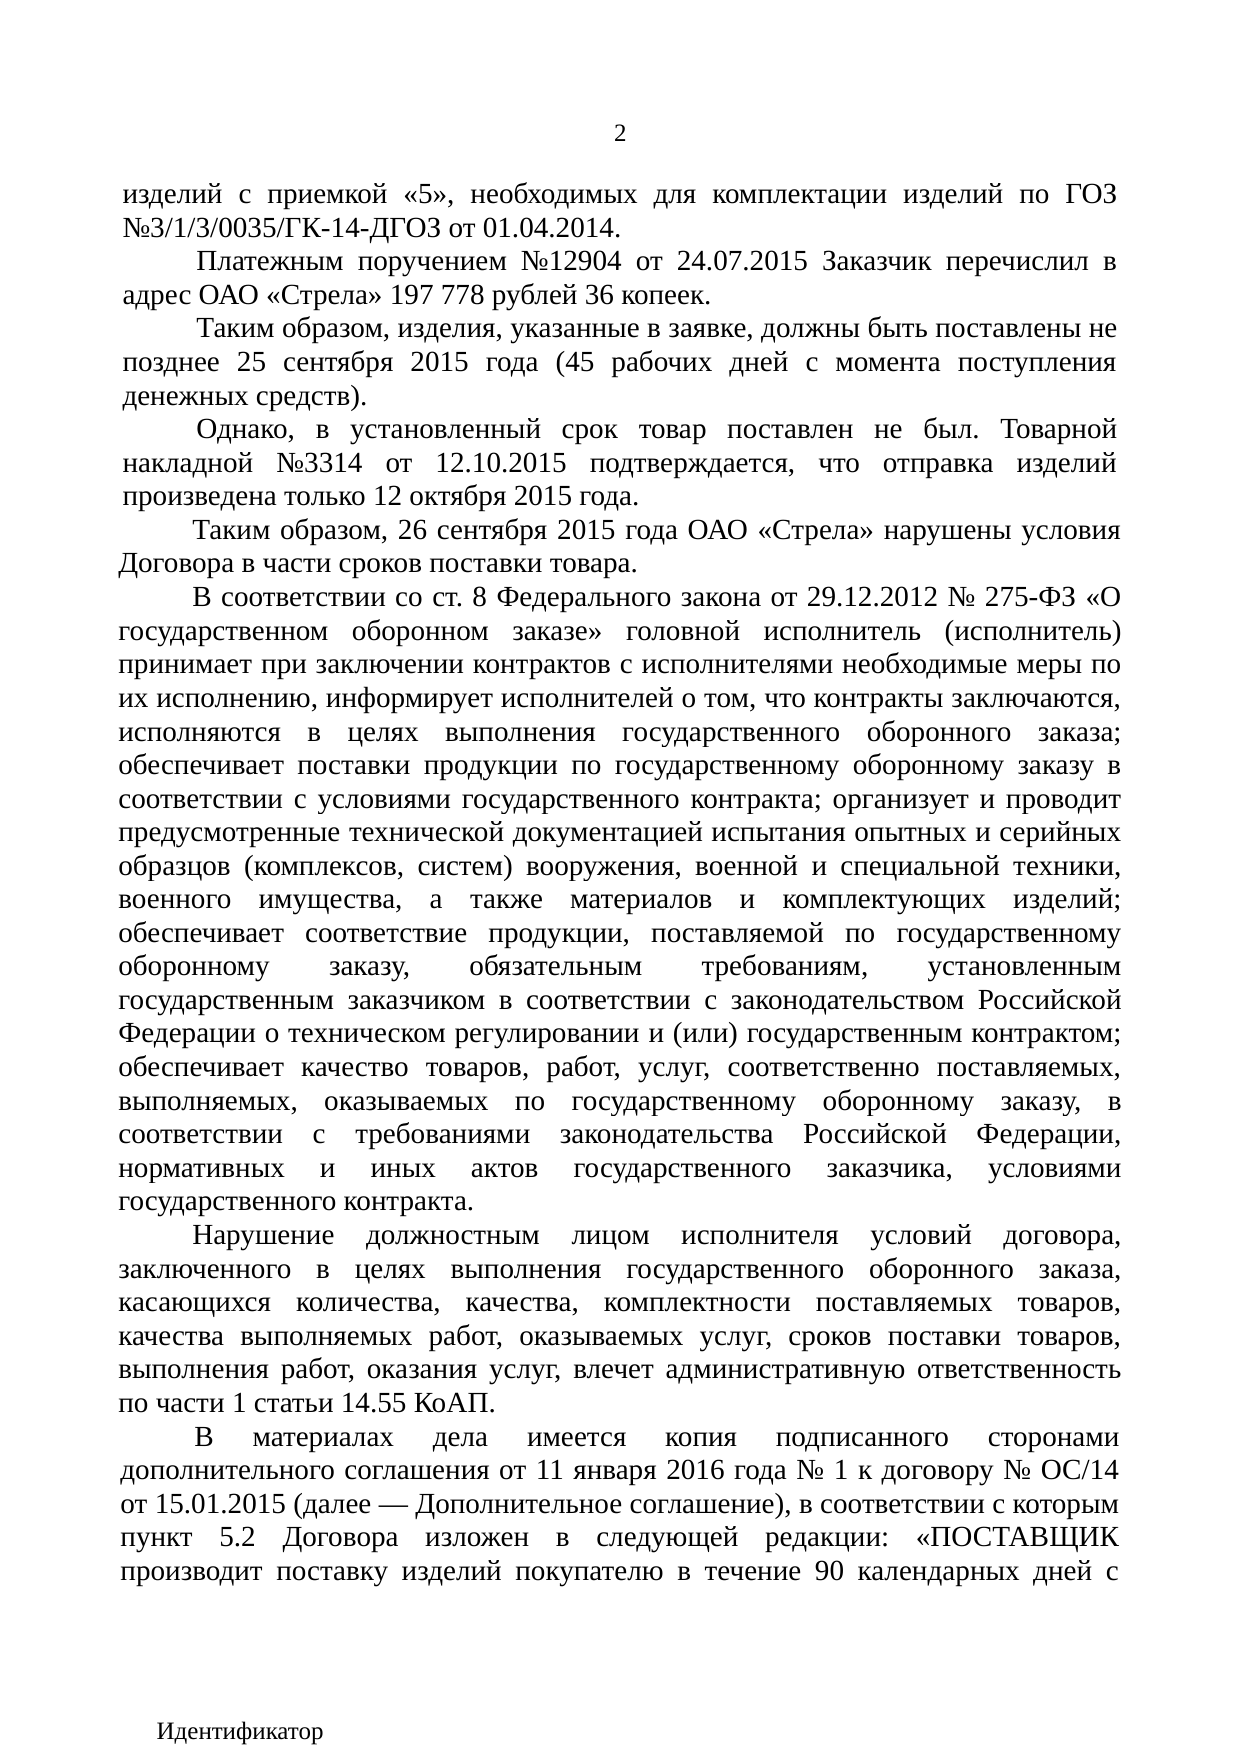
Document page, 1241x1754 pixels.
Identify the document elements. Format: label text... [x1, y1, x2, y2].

text Однако, в установленный срок товар поставлен не был. Товарной накладной №3314 от 12.10.2015 подтверждается, что отправка изделий произведена только 12 октября 2015 года. [122, 411, 1118, 512]
text В соответствии со ст. 8 Федерального закона от 29.12.2012 № 275-ФЗ «О государственном оборонном заказе» головной исполнитель (исполнитель) принимает при заключении контрактов с исполнителями необходимые меры по их исполнению, информирует исполнителей о том, что контракты заключаются, исполняются в целях выполнения государственного оборонного заказа; обеспечивает поставки продукции по государственному оборонному заказу в соответствии с условиями государственного контракта; организует и проводит предусмотренные технической документацией испытания опытных и серийных образцов (комплексов, систем) вооружения, военной и специальной техники, военного имущества, а также материалов и комплектующих изделий; обеспечивает соответствие продукции, поставляемой по государственному оборонному заказу, обязательным требованиям, установленным государственным заказчиком в соответствии с законодательством Российской Федерации о техническом регулировании и (или) государственным контрактом; обеспечивает качество товаров, работ, услуг, соответственно поставляемых, выполняемых, оказываемых по государственному оборонному заказу, в соответствии с требованиями законодательства Российской Федерации, нормативных и иных актов государственного заказчика, условиями государственного контракта. [118, 579, 1122, 1217]
text Таким образом, 26 сентября 2015 года ОАО «Стрела» нарушены условия Договора в части сроков поставки товара. [118, 512, 1122, 579]
text изделий с приемкой «5», необходимых для комплектации изделий по ГОЗ №3/1/3/0035/ГК-14-ДГОЗ от 01.04.2014. [122, 176, 1118, 243]
text Нарушение должностным лицом исполнителя условий договора, заключенного в целях выполнения государственного оборонного заказа, касающихся количества, качества, комплектности поставляемых товаров, качества выполняемых работ, оказываемых услуг, сроков поставки товаров, выполнения работ, оказания услуг, влечет административную ответственность по части 1 статьи 14.55 КоАП. [118, 1217, 1122, 1419]
text В материалах дела имеется копия подписанного сторонами дополнительного соглашения от 11 января 2016 года № 1 к договору № ОС/14 от 15.01.2015 (далее — Дополнительное соглашение), в соответствии с которым пункт 5.2 Договора изложен в следующей редакции: «ПОСТАВЩИК производит поставку изделий покупателю в течение 90 календарных дней с [120, 1419, 1120, 1586]
text Платежным поручением №12904 от 24.07.2015 Заказчик перечислил в адрес ОАО «Стрела» 197 778 рублей 36 копеек. [122, 243, 1118, 311]
text Таким образом, изделия, указанные в заявке, должны быть поставлены не позднее 25 сентября 2015 года (45 рабочих дней с момента поступления денежных средств). [122, 311, 1118, 411]
